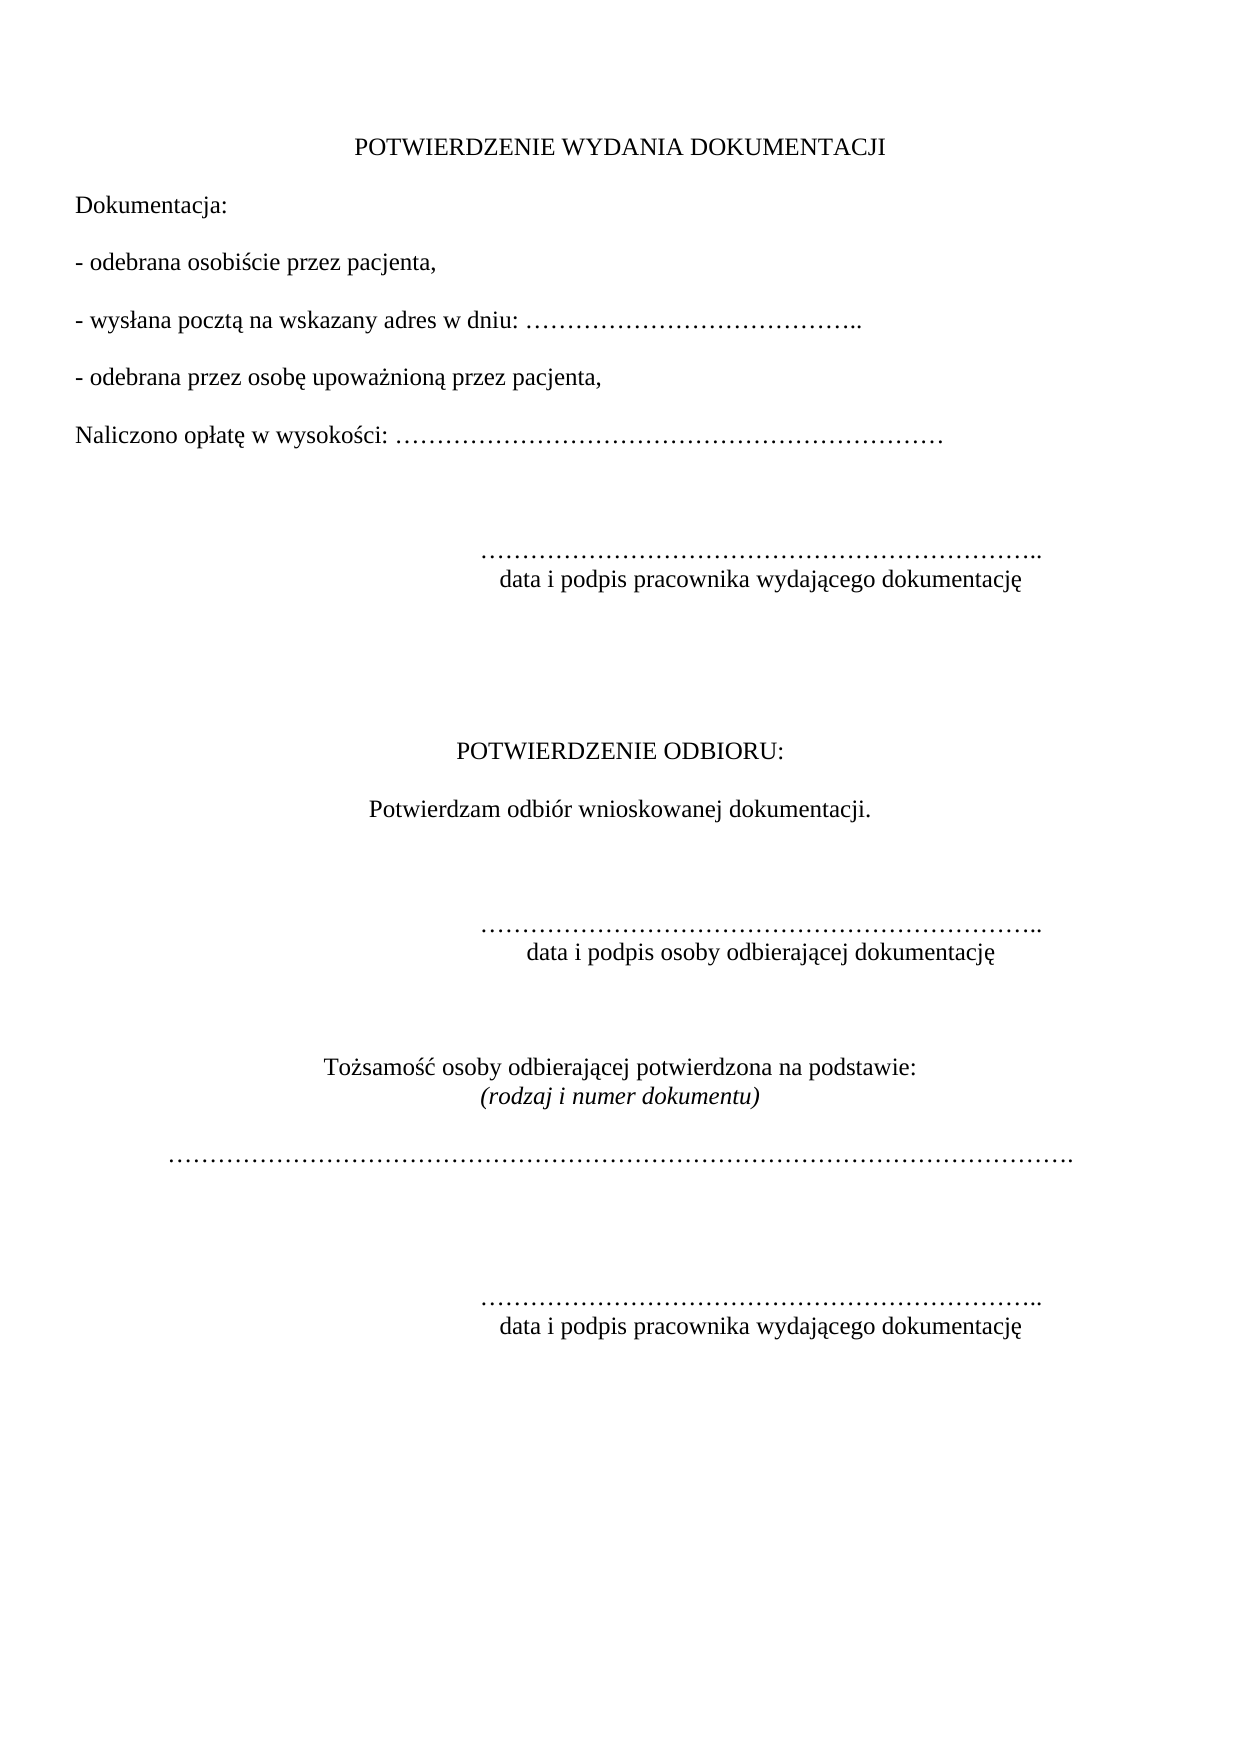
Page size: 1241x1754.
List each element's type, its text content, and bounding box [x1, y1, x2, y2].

text Dokumentacja: [75, 190, 1165, 219]
text ………………………………………………………………………………………………. [75, 1139, 1165, 1167]
text Naliczono opłatę w wysokości: ………………………………………………………… [75, 420, 1165, 449]
text Potwierdzam odbiór wnioskowanej dokumentacji. [75, 794, 1165, 822]
text ………………………………………………………….. [356, 909, 1165, 937]
text data i podpis pracownika wydającego dokumentację [356, 1311, 1165, 1340]
text - odebrana osobiście przez pacjenta, [75, 247, 1165, 276]
text ………………………………………………………….. [356, 1282, 1165, 1311]
text POTWIERDZENIE ODBIORU: [75, 736, 1165, 765]
text Tożsamość osoby odbierającej potwierdzona na podstawie: [75, 1052, 1165, 1081]
text - wysłana pocztą na wskazany adres w dniu: ………………………………….. [75, 305, 1165, 334]
text data i podpis pracownika wydającego dokumentację [356, 564, 1165, 592]
text data i podpis osoby odbierającej dokumentację [356, 937, 1165, 966]
text ………………………………………………………….. [356, 535, 1165, 564]
text - odebrana przez osobę upoważnioną przez pacjenta, [75, 362, 1165, 391]
text POTWIERDZENIE WYDANIA DOKUMENTACJI [75, 132, 1165, 161]
text (rodzaj i numer dokumentu) [75, 1081, 1165, 1110]
